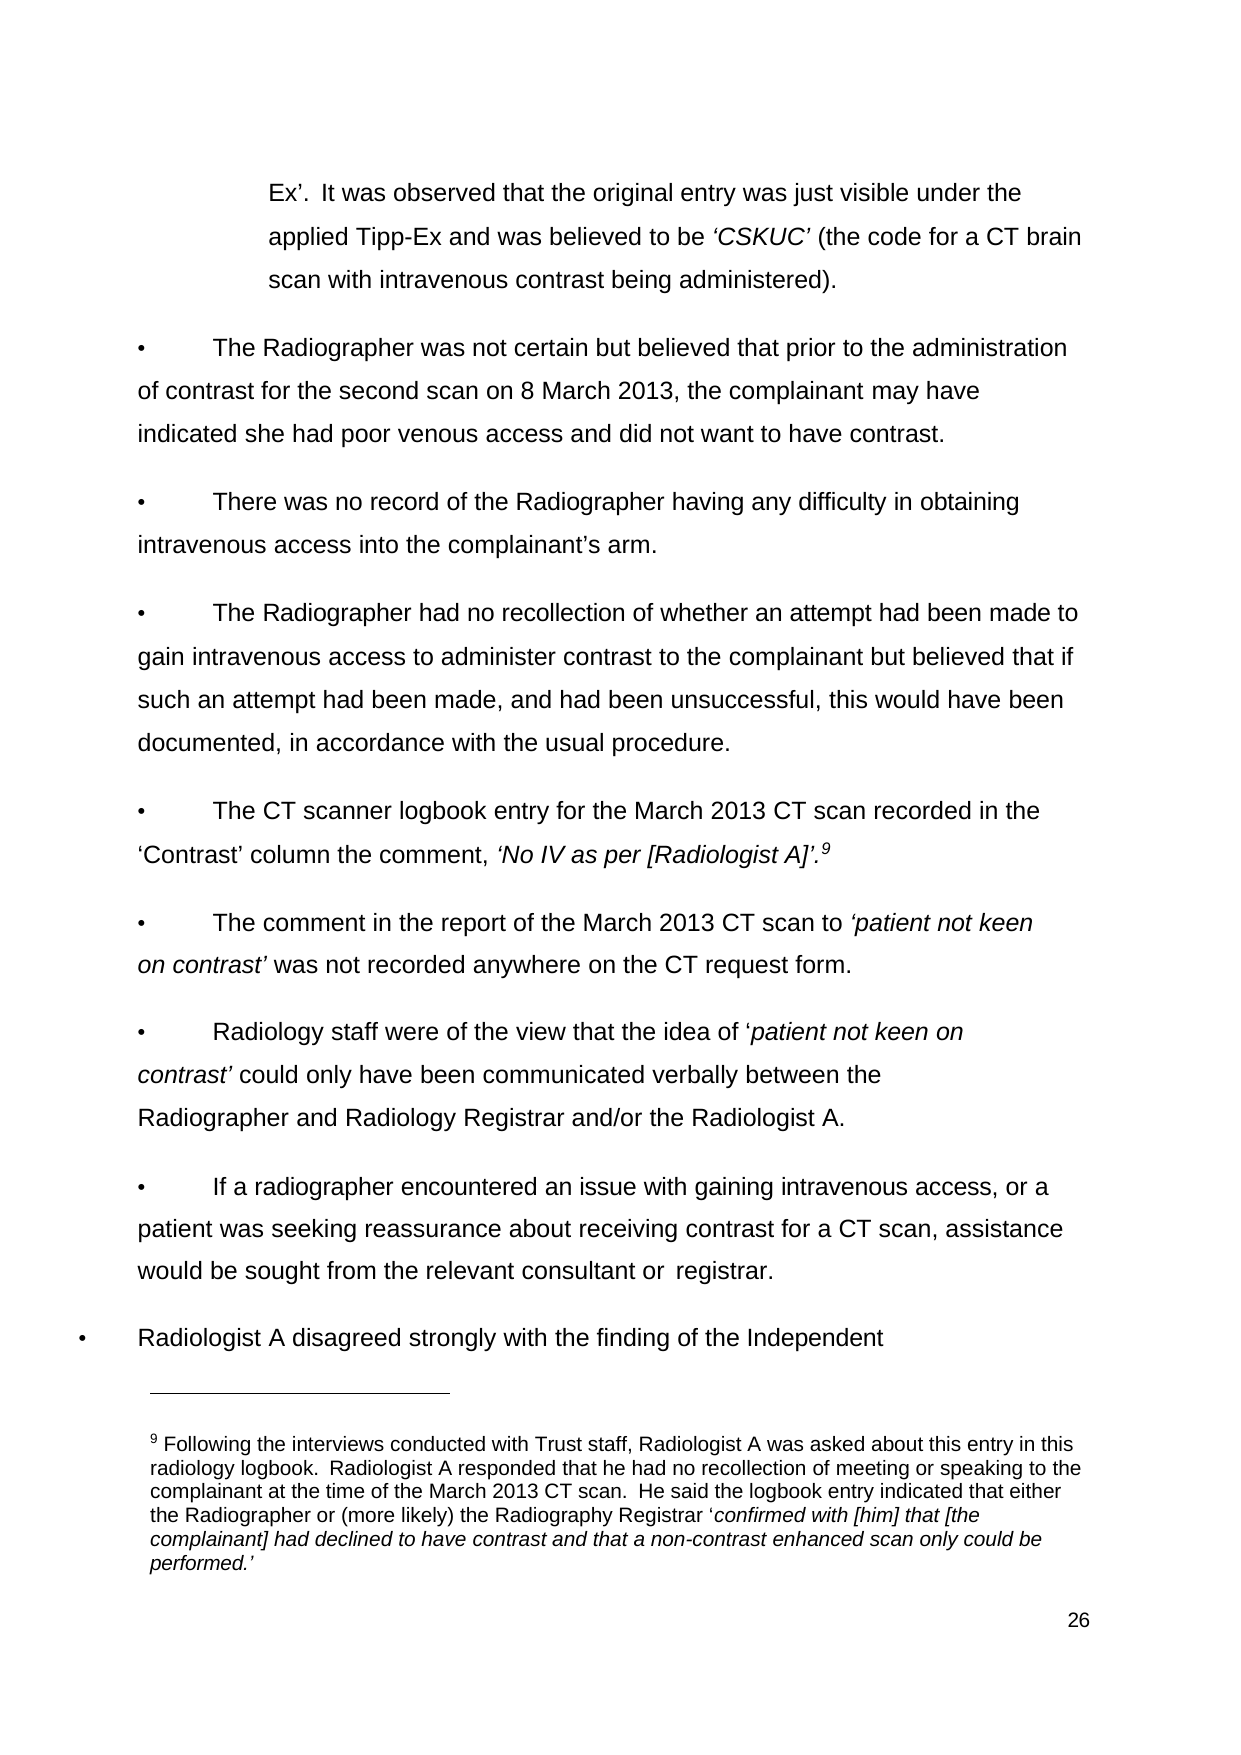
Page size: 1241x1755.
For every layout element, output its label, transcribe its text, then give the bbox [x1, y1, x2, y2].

list The comment in the report of the March 2013 CT scan to ‘patient not keen on contrast’ was not recorded anywhere on the CT request form. [137, 908, 1065, 978]
list Radiology staff were of the view that the idea of ‘patient not keen on contrast’ could only have been communicated verbally between the Radiographer and Radiology Registrar and/or the Radiologist A. [137, 1017, 1001, 1132]
list The CT scanner logbook entry for the March 2013 CT scan recorded in the ‘Contrast’ column the comment, ‘No IV as per [Radiologist A]’.9 [137, 796, 1053, 868]
text 9 Following the interviews conducted with Trust staff, Radiologist A was asked about this entry in this radiology logbook. Radiologist A responded that he had no recollection of meeting or speaking to the complainant at the time of the March 2013 CT scan. He said the logbook entry indicated that either [150, 1431, 1143, 1503]
text the Radiographer or (more likely) the Radiography Registrar ‘confirmed with [him] that [the complainant] had declined to have contrast and that a non-contrast enhanced scan only could be performed.’ [150, 1503, 1086, 1575]
list If a radiographer encountered an issue with gaining intravenous access, or a patient was seeking reassurance about receiving contrast for a CT scan, assistance would be sought from the relevant consultant or registrar. [137, 1171, 1086, 1284]
list The Radiographer had no recollection of whether an attempt had been made to gain intravenous access to administer contrast to the complainant but believed that if such an attempt had been made, and had been unsuccessful, this would have been documented, in accordance with the usual procedure. [137, 598, 1095, 756]
list There was no record of the Radiographer having any difficulty in obtaining intravenous access into the complainant’s arm. [137, 487, 1064, 559]
list The Radiographer was not certain but believed that prior to the administration of contrast for the second scan on 8 March 2013, the complainant may have indicated she had poor venous access and did not want to have contrast. [137, 333, 1081, 448]
list Radiologist A disagreed strongly with the finding of the Independent [78, 1323, 1143, 1352]
text Ex’. It was observed that the original entry was just visible under the applied Tipp-Ex and was believed to be ‘CSKUC’ (the code for a CT brain scan with intravenous contrast being administered). [268, 178, 1093, 293]
